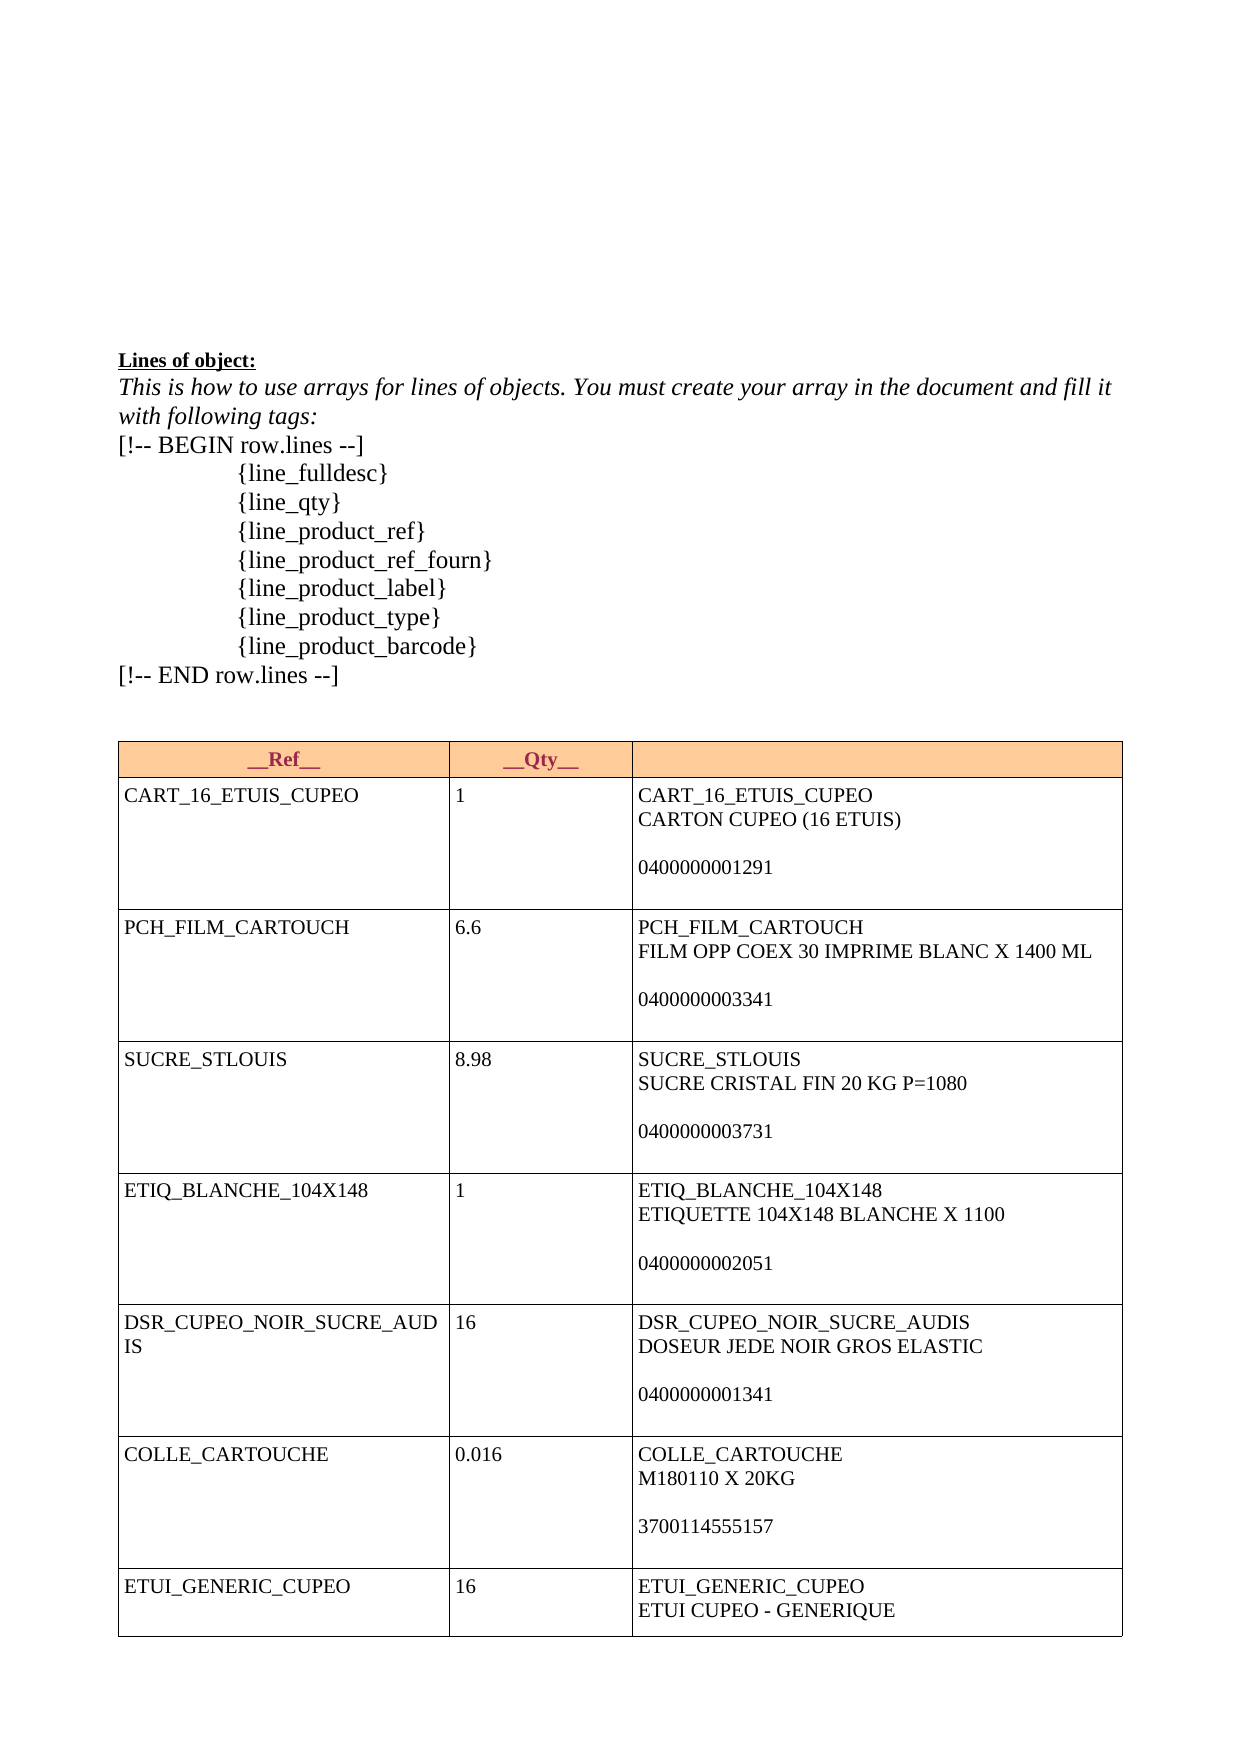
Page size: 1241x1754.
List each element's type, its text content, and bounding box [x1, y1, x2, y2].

text [!-- BEGIN row.lines --] [118, 430, 1122, 458]
table_cell 1 [450, 1174, 632, 1304]
table_cell CART_16_ETUIS_CUPEO [119, 778, 449, 909]
table_cell DSR_CUPEO_NOIR_SUCRE_AUDIS DOSEUR JEDE NOIR GROS ELASTIC 0400000001341 [633, 1305, 1122, 1436]
table_cell ETUI_GENERIC_CUPEO ETUI CUPEO - GENERIQUE [633, 1569, 1122, 1636]
table_cell DSR_CUPEO_NOIR_SUCRE_AUDIS [119, 1305, 449, 1436]
table_cell PCH_FILM_CARTOUCH FILM OPP COEX 30 IMPRIME BLANC X 1400 ML 0400000003341 [633, 910, 1122, 1041]
text {line_product_barcode} [118, 631, 1122, 660]
table_cell 16 [450, 1305, 632, 1436]
table_cell ETIQ_BLANCHE_104X148 ETIQUETTE 104X148 BLANCHE X 1100 0400000002051 [633, 1174, 1122, 1304]
table_header __Qty__ [450, 742, 632, 777]
table_cell 1 [450, 778, 632, 909]
table_cell PCH_FILM_CARTOUCH [119, 910, 449, 1041]
table_cell SUCRE_STLOUIS SUCRE CRISTAL FIN 20 KG P=1080 0400000003731 [633, 1042, 1122, 1173]
text Lines of object: [118, 348, 1122, 372]
text [!-- END row.lines --] [118, 660, 1122, 688]
text {line_product_ref} [118, 516, 1122, 545]
table_cell CART_16_ETUIS_CUPEO CARTON CUPEO (16 ETUIS) 0400000001291 [633, 778, 1122, 909]
text {line_product_ref_fourn} [118, 545, 1122, 573]
table_cell 6.6 [450, 910, 632, 1041]
text {line_fulldesc} [118, 458, 1122, 487]
text {line_product_type} [118, 602, 1122, 631]
text {line_qty} [118, 487, 1122, 516]
table_cell COLLE_CARTOUCHE [119, 1437, 449, 1568]
text This is how to use arrays for lines of objects. You must create your array in the document and fill it with following tags: [118, 372, 1122, 430]
table_cell SUCRE_STLOUIS [119, 1042, 449, 1173]
text {line_product_label} [118, 573, 1122, 602]
table_cell ETIQ_BLANCHE_104X148 [119, 1174, 449, 1304]
table_cell 0.016 [450, 1437, 632, 1568]
table_cell COLLE_CARTOUCHE M180110 X 20KG 3700114555157 [633, 1437, 1122, 1568]
table_cell 16 [450, 1569, 632, 1636]
table_header __Ref__ [119, 742, 449, 777]
table_cell 8.98 [450, 1042, 632, 1173]
table_cell ETUI_GENERIC_CUPEO [119, 1569, 449, 1636]
table_header [633, 742, 1122, 777]
